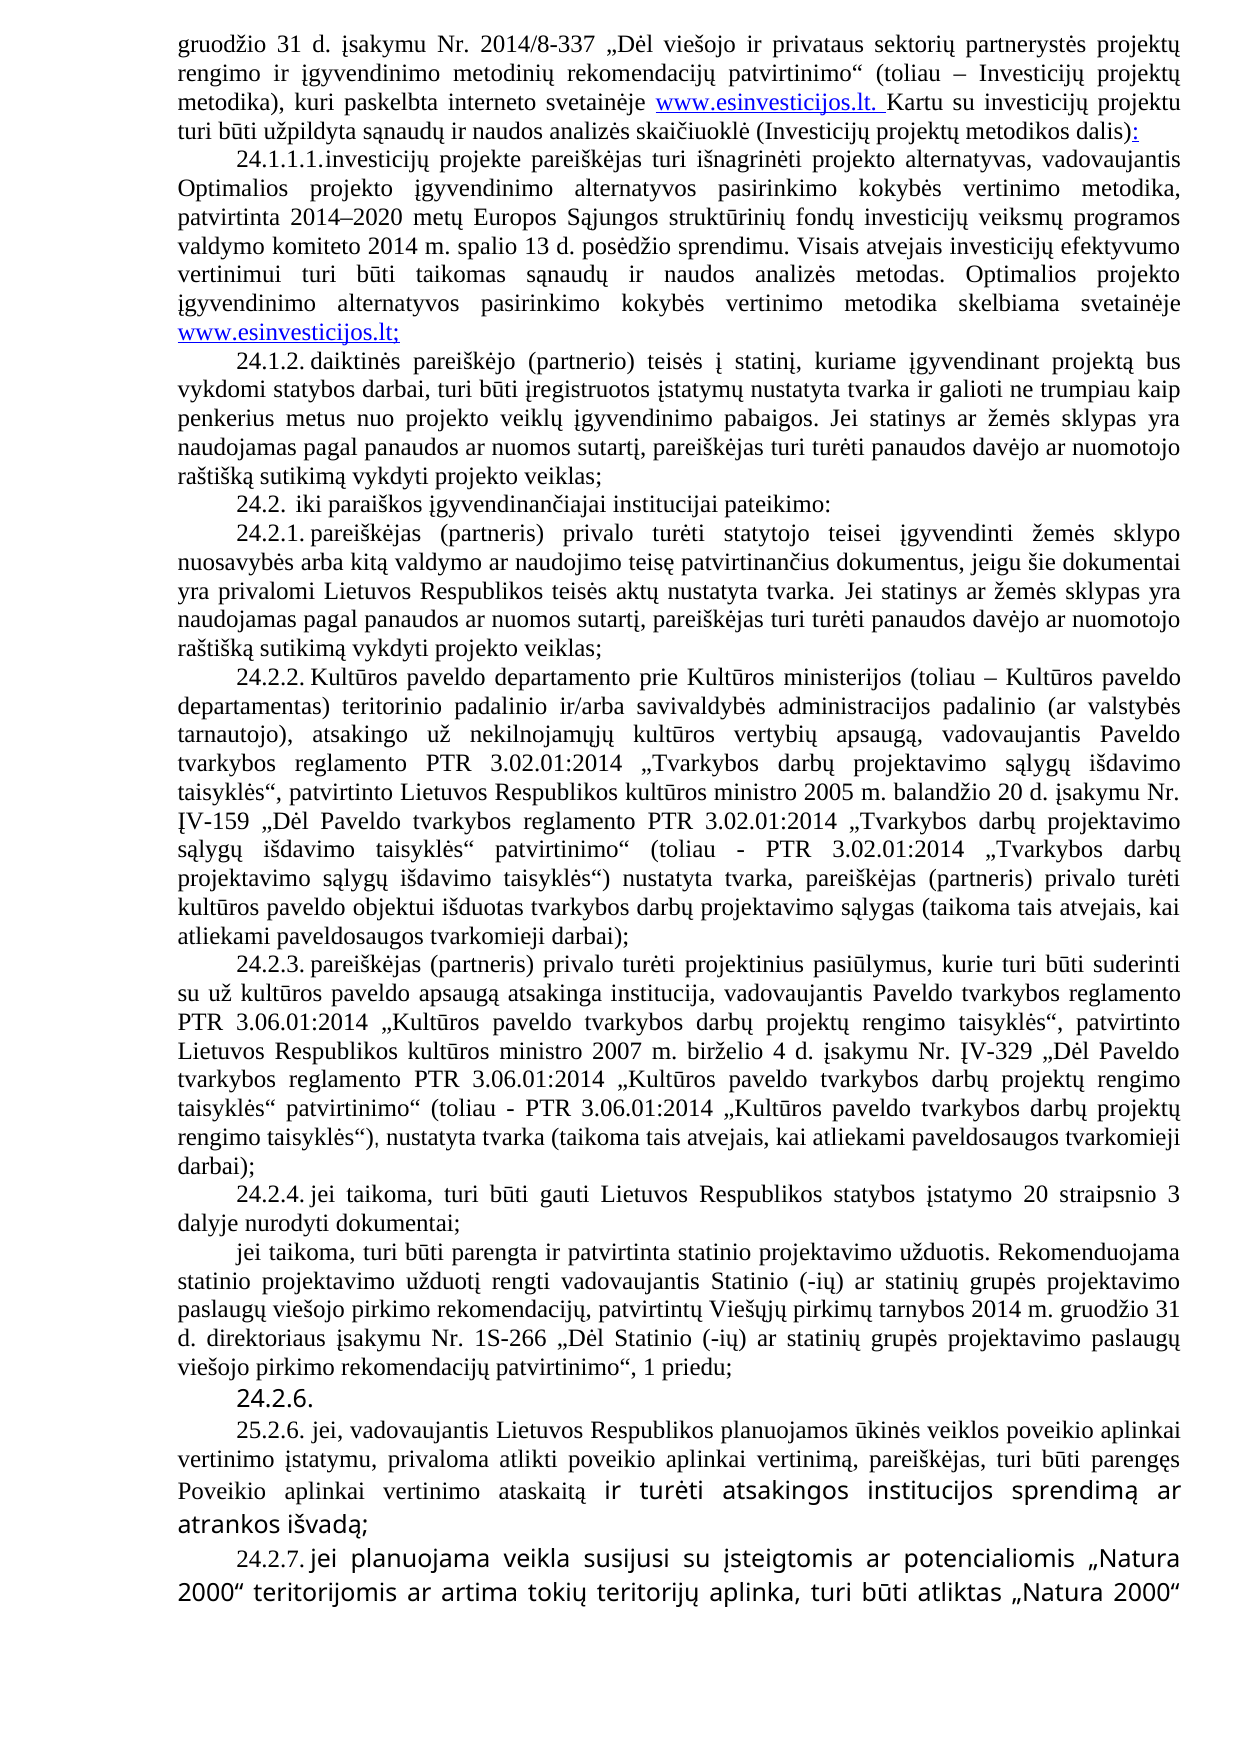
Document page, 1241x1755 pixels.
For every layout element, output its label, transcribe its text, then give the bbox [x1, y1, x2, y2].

text 24.2.1. pareiškėjas (partneris) privalo turėti statytojo teisei įgyvendinti žemės sklypo nuosavybės arba kitą valdymo ar naudojimo teisę patvirtinančius dokumentus, jeigu šie dokumentai yra privalomi Lietuvos Respublikos teisės aktų nustatyta tvarka. Jei statinys ar žemės sklypas yra naudojamas pagal panaudos ar nuomos sutartį, pareiškėjas turi turėti panaudos davėjo ar nuomotojo raštišką sutikimą vykdyti projekto veiklas; [177, 518, 1181, 662]
text 24.2.5. jei taikoma, turi būti parengta ir patvirtinta statinio projektavimo užduotis. Rekomenduojama statinio projektavimo užduotį rengti vadovaujantis Statinio (-ių) ar statinių grupės projektavimo paslaugų viešojo pirkimo rekomendacijų, patvirtintų Viešųjų pirkimų tarnybos 2014 m. gruodžio 31 d. direktoriaus įsakymu Nr. 1S-266 „Dėl Statinio (-ių) ar statinių grupės projektavimo paslaugų viešojo pirkimo rekomendacijų patvirtinimo“, 1 priedu; [177, 1237, 1181, 1381]
text 24.2.6. [177, 1381, 1181, 1415]
text 25.2.6. jei, vadovaujantis Lietuvos Respublikos planuojamos ūkinės veiklos poveikio aplinkai vertinimo įstatymu, privaloma atlikti poveikio aplinkai vertinimą, pareiškėjas, turi būti parengęs Poveikio aplinkai vertinimo ataskaitą ir turėti atsakingos institucijos sprendimą ar atrankos išvadą; [177, 1415, 1181, 1541]
text 24.2.3. pareiškėjas (partneris) privalo turėti projektinius pasiūlymus, kurie turi būti suderinti su už kultūros paveldo apsaugą atsakinga institucija, vadovaujantis Paveldo tvarkybos reglamento PTR 3.06.01:2014 „Kultūros paveldo tvarkybos darbų projektų rengimo taisyklės“, patvirtinto Lietuvos Respublikos kultūros ministro 2007 m. birželio 4 d. įsakymu Nr. ĮV-329 „Dėl Paveldo tvarkybos reglamento PTR 3.06.01:2014 „Kultūros paveldo tvarkybos darbų projektų rengimo taisyklės“ patvirtinimo“ (toliau - PTR 3.06.01:2014 „Kultūros paveldo tvarkybos darbų projektų rengimo taisyklės“), nustatyta tvarka (taikoma tais atvejais, kai atliekami paveldosaugos tvarkomieji darbai); [177, 949, 1181, 1179]
text gruodžio 31 d. įsakymu Nr. 2014/8-337 „Dėl viešojo ir privataus sektorių partnerystės projektų rengimo ir įgyvendinimo metodinių rekomendacijų patvirtinimo“ (toliau – Investicijų projektų metodika), kuri paskelbta interneto svetainėje www.esinvesticijos.lt. Kartu su investicijų projektu turi būti užpildyta sąnaudų ir naudos analizės skaičiuoklė (Investicijų projektų metodikos dalis): [177, 29, 1181, 144]
text 24.2. iki paraiškos įgyvendinančiajai institucijai pateikimo: [177, 489, 1181, 518]
text 24.1.2. daiktinės pareiškėjo (partnerio) teisės į statinį, kuriame įgyvendinant projektą bus vykdomi statybos darbai, turi būti įregistruotos įstatymų nustatyta tvarka ir galioti ne trumpiau kaip penkerius metus nuo projekto veiklų įgyvendinimo pabaigos. Jei statinys ar žemės sklypas yra naudojamas pagal panaudos ar nuomos sutartį, pareiškėjas turi turėti panaudos davėjo ar nuomotojo raštišką sutikimą vykdyti projekto veiklas; [177, 346, 1181, 489]
text 24.2.7. jei planuojama veikla susijusi su įsteigtomis ar potencialiomis „Natura 2000“ teritorijomis ar artima tokių teritorijų aplinka, turi būti atliktas „Natura 2000“ [177, 1541, 1181, 1609]
text 24.2.4. jei taikoma, turi būti gauti Lietuvos Respublikos statybos įstatymo 20 straipsnio 3 dalyje nurodyti dokumentai; [177, 1179, 1181, 1237]
text 24.1.1.1. investicijų projekte pareiškėjas turi išnagrinėti projekto alternatyvas, vadovaujantis Optimalios projekto įgyvendinimo alternatyvos pasirinkimo kokybės vertinimo metodika, patvirtinta 2014–2020 metų Europos Sąjungos struktūrinių fondų investicijų veiksmų programos valdymo komiteto 2014 m. spalio 13 d. posėdžio sprendimu. Visais atvejais investicijų efektyvumo vertinimui turi būti taikomas sąnaudų ir naudos analizės metodas. Optimalios projekto įgyvendinimo alternatyvos pasirinkimo kokybės vertinimo metodika skelbiama svetainėje www.esinvesticijos.lt; [177, 144, 1181, 346]
text 24.2.2. Kultūros paveldo departamento prie Kultūros ministerijos (toliau – Kultūros paveldo departamentas) teritorinio padalinio ir/arba savivaldybės administracijos padalinio (ar valstybės tarnautojo), atsakingo už nekilnojamųjų kultūros vertybių apsaugą, vadovaujantis Paveldo tvarkybos reglamento PTR 3.02.01:2014 „Tvarkybos darbų projektavimo sąlygų išdavimo taisyklės“, patvirtinto Lietuvos Respublikos kultūros ministro 2005 m. balandžio 20 d. įsakymu Nr. ĮV-159 „Dėl Paveldo tvarkybos reglamento PTR 3.02.01:2014 „Tvarkybos darbų projektavimo sąlygų išdavimo taisyklės“ patvirtinimo“ (toliau - PTR 3.02.01:2014 „Tvarkybos darbų projektavimo sąlygų išdavimo taisyklės“) nustatyta tvarka, pareiškėjas (partneris) privalo turėti kultūros paveldo objektui išduotas tvarkybos darbų projektavimo sąlygas (taikoma tais atvejais, kai atliekami paveldosaugos tvarkomieji darbai); [177, 662, 1181, 949]
